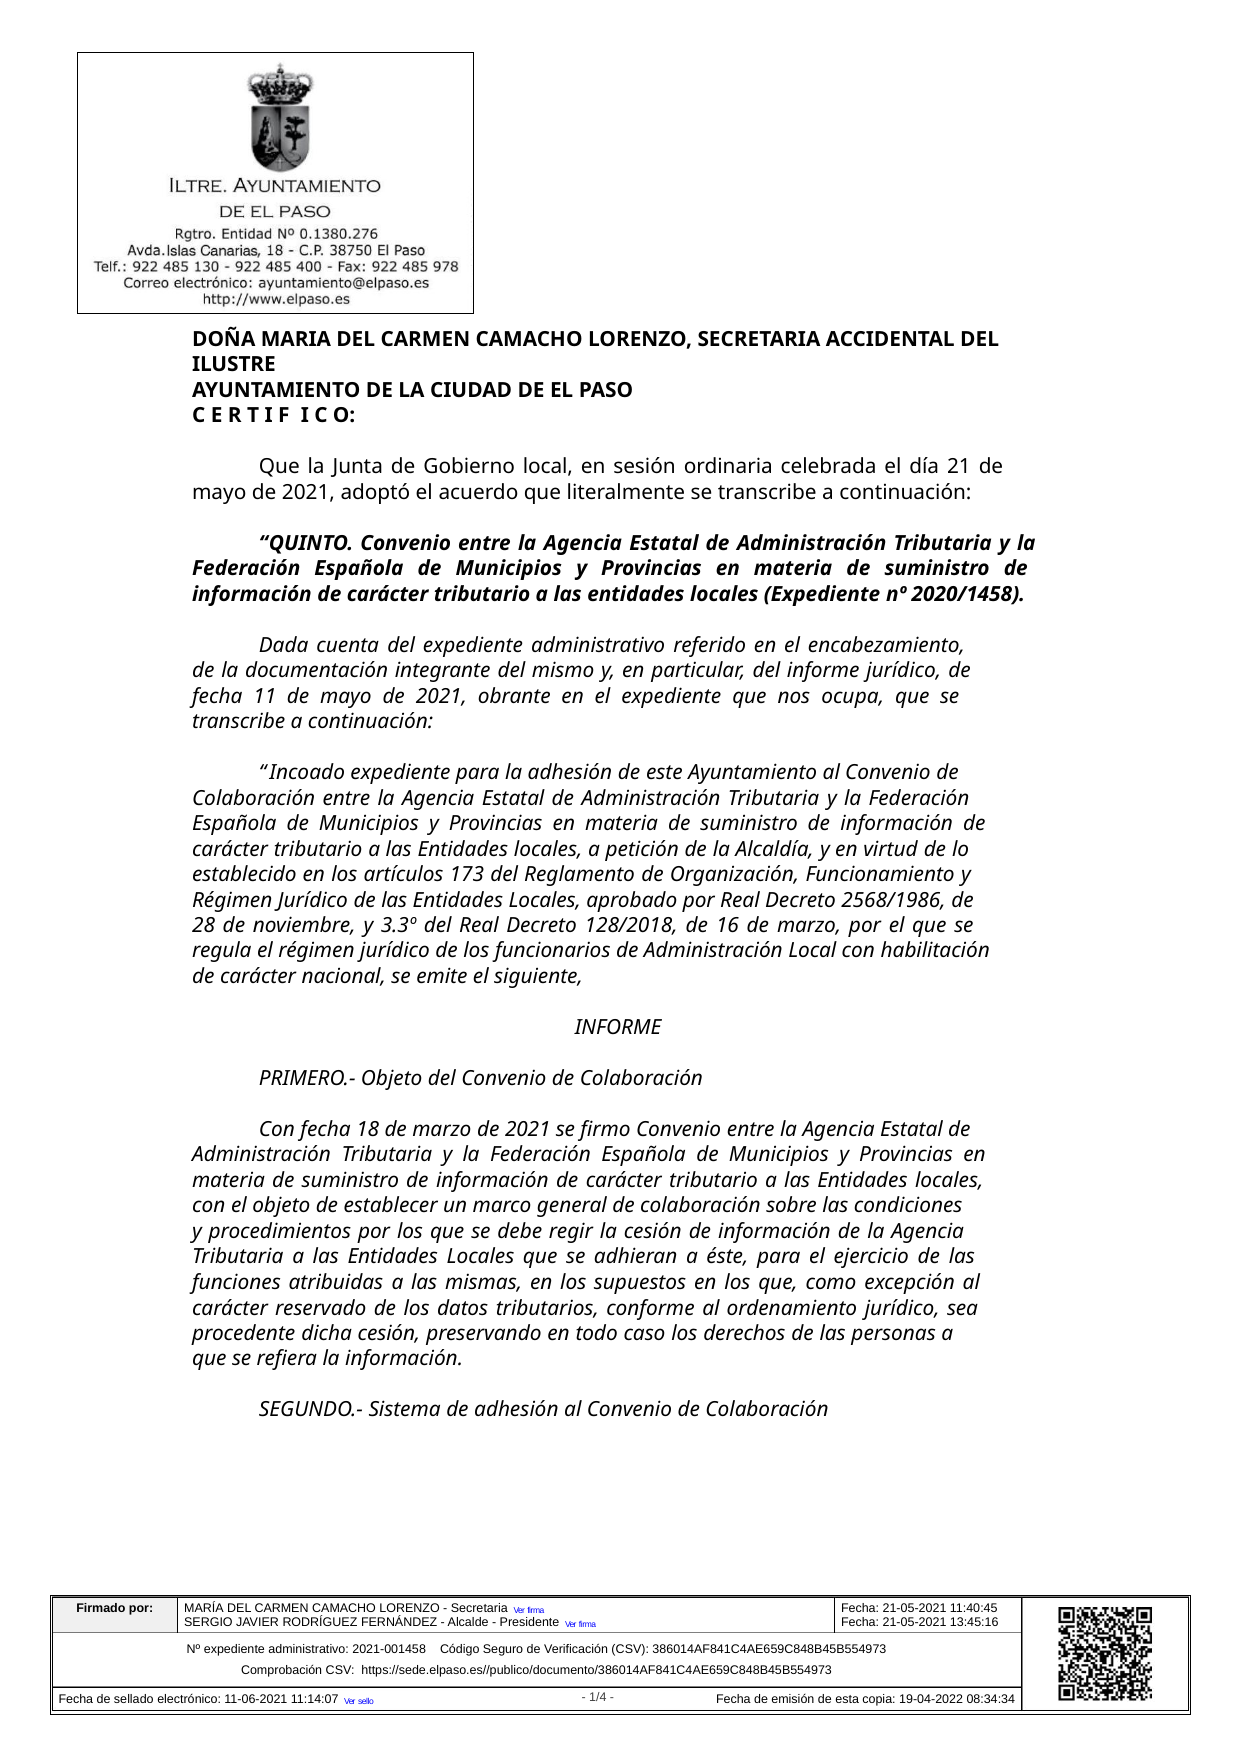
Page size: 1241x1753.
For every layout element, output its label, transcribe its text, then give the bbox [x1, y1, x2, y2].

text “ [259, 759, 269, 784]
picture [51, 1596, 1190, 1714]
text Dada cuenta del expediente administrativo referido en el encabezamiento, [259, 632, 1074, 657]
text Incoado expediente para la adhesión de este Ayuntamiento al Convenio de [269, 759, 1074, 784]
text con el objeto de establecer un marco general de colaboración sobre las condiciones [192, 1193, 1074, 1218]
text fecha 11 de mayo de 2021, obrante en el expediente que nos ocupa, que se [192, 683, 1074, 708]
text PRIMERO.- Objeto del Convenio de Colaboración [259, 1066, 786, 1090]
text Federación Española de Municipios y Provincias en materia de suministro de [192, 555, 1073, 581]
text QUINTO. Convenio entre la Agencia Estatal de Administración Tributaria y la [269, 529, 1073, 555]
text Española de Municipios y Provincias en materia de suministro de información de [192, 811, 1074, 836]
text DOÑA MARIA DEL CARMEN CAMACHO LORENZO, SECRETARIA ACCIDENTAL DEL ILUSTRE [192, 326, 1074, 377]
text carácter reservado de los datos tributarios, conforme al ordenamiento jurídico, sea [192, 1295, 1074, 1320]
text regula el régimen jurídico de los funcionarios de Administración Local con habilitación [192, 938, 1074, 963]
text Tributaria a las Entidades Locales que se adhieran a éste, para el ejercicio de las [192, 1244, 1074, 1269]
text INFORME [574, 1014, 691, 1039]
text Comprobación CSV: https://sede.elpaso.es//publico/documento/386014AF841C4AE659C848B45B554973 [241, 1663, 912, 1677]
text AYUNTAMIENTO DE LA CIUDAD DE EL PASO [192, 377, 1074, 402]
text y procedimientos por los que se debe regir la cesión de información de la Agencia [192, 1218, 1074, 1243]
text 28 de noviembre, y 3.3º del Real Decreto 128/2018, de 16 de marzo, por el que se [192, 913, 1073, 937]
text SERGIO JAVIER RODRÍGUEZ FERNÁNDEZ - Alcalde - Presidente Ver firma [184, 1615, 625, 1629]
text carácter tributario a las Entidades locales, a petición de la Alcaldía, y en virtud de lo [192, 836, 1074, 861]
text - 1/4 - [581, 1691, 633, 1705]
text transcribe a continuación: [192, 709, 1074, 734]
text Colaboración entre la Agencia Estatal de Administración Tributaria y la Federación [192, 785, 1074, 810]
text MARÍA DEL CARMEN CAMACHO LORENZO - Secretaria Ver firma [184, 1601, 625, 1615]
text establecido en los artículos 173 del Reglamento de Organización, Funcionamiento y [192, 862, 1074, 887]
text de la documentación integrante del mismo y, en particular, del informe jurídico, de [192, 658, 1074, 683]
text Firmado por: [76, 1601, 172, 1615]
text que se refiera la información. [192, 1346, 1074, 1371]
text mayo de 2021, adoptó el acuerdo que literalmente se transcribe a continuación: [192, 479, 1073, 504]
text Fecha: 21-05-2021 11:40:45 [841, 1601, 1022, 1615]
text materia de suministro de información de carácter tributario a las Entidades locales, [192, 1167, 1074, 1192]
text Fecha de sellado electrónico: 11-06-2021 11:14:07 Ver sello [58, 1692, 403, 1706]
text C E R T I F I C O: [192, 402, 378, 428]
text información de carácter tributario a las entidades locales (Expediente nº 2020/1458). [192, 581, 1073, 606]
text Nº expediente administrativo: 2021-001458 Código Seguro de Verificación (CSV): 386014AF841C4AE659C848B45B554973 [186, 1642, 912, 1656]
text Fecha: 21-05-2021 13:45:16 [841, 1615, 1022, 1629]
text funciones atribuidas a las mismas, en los supuestos en los que, como excepción al [192, 1269, 1074, 1294]
text SEGUNDO.- Sistema de adhesión al Convenio de Colaboración [259, 1397, 922, 1422]
text Administración Tributaria y la Federación Española de Municipios y Provincias en [192, 1142, 1074, 1167]
text procedente dicha cesión, preservando en todo caso los derechos de las personas a [192, 1321, 1074, 1345]
text Con fecha 18 de marzo de 2021 se firmo Convenio entre la Agencia Estatal de [259, 1116, 1074, 1141]
text Fecha de emisión de esta copia: 19-04-2022 08:34:34 [716, 1692, 1040, 1706]
text “ [259, 529, 269, 555]
text de carácter nacional, se emite el siguiente, [192, 964, 1074, 988]
text Régimen Jurídico de las Entidades Locales, aprobado por Real Decreto 2568/1986, de [192, 887, 1074, 912]
picture [78, 53, 473, 313]
text Que la Junta de Gobierno local, en sesión ordinaria celebrada el día 21 de [259, 454, 1073, 479]
